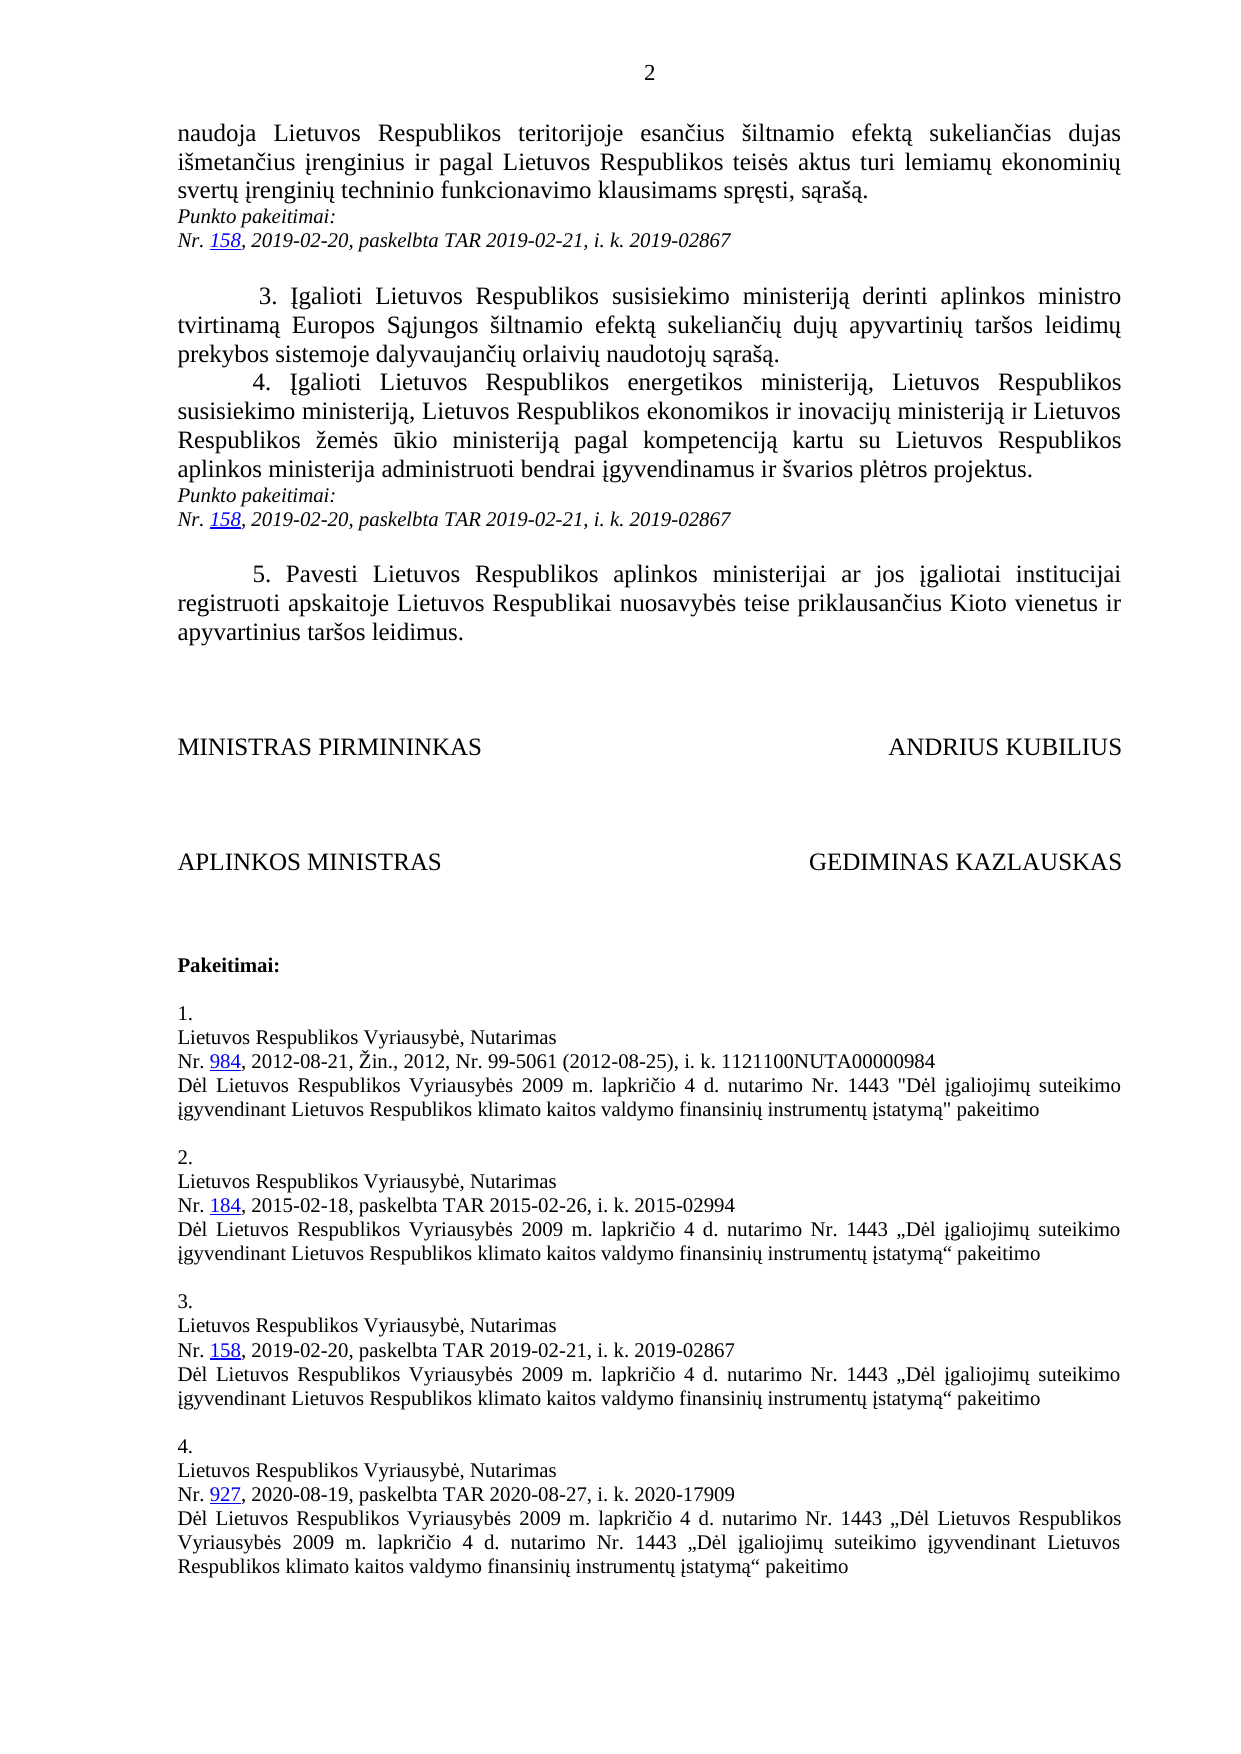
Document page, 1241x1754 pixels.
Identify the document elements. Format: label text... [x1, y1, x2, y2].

text Punkto pakeitimai: [177, 204, 1122, 228]
text Nr. 158, 2019-02-20, paskelbta TAR 2019-02-21, i. k. 2019-02867 [177, 507, 1122, 531]
text APLINKOS MINISTRAS GEDIMINAS KAZLAUSKAS [177, 847, 1122, 876]
text 2. [177, 1145, 1122, 1169]
text Lietuvos Respublikos Vyriausybė, Nutarimas [177, 1313, 1122, 1337]
text Lietuvos Respublikos Vyriausybė, Nutarimas [177, 1169, 1122, 1193]
text Dėl Lietuvos Respublikos Vyriausybės 2009 m. lapkričio 4 d. nutarimo Nr. 1443 „Dėl Lietuvos Respublikos Vyriausybės 2009 m. lapkričio 4 d. nutarimo Nr. 1443 „Dėl įgaliojimų suteikimo įgyvendinant Lietuvos Respublikos klimato kaitos valdymo finansinių instrumentų įstatymą“ pakeitimo [177, 1506, 1122, 1578]
text Nr. 158, 2019-02-20, paskelbta TAR 2019-02-21, i. k. 2019-02867 [177, 1337, 1122, 1362]
text Nr. 984, 2012-08-21, Žin., 2012, Nr. 99-5061 (2012-08-25), i. k. 1121100NUTA00000984 [177, 1049, 1122, 1073]
text 1. [177, 1001, 1122, 1025]
text 4. [177, 1434, 1122, 1458]
text MINISTRAS PIRMININKAS ANDRIUS KUBILIUS [177, 732, 1122, 761]
text Dėl Lietuvos Respublikos Vyriausybės 2009 m. lapkričio 4 d. nutarimo Nr. 1443 „Dėl įgaliojimų suteikimo įgyvendinant Lietuvos Respublikos klimato kaitos valdymo finansinių instrumentų įstatymą“ pakeitimo [177, 1362, 1122, 1410]
text naudoja Lietuvos Respublikos teritorijoje esančius šiltnamio efektą sukeliančias dujas išmetančius įrenginius ir pagal Lietuvos Respublikos teisės aktus turi lemiamų ekonominių svertų įrenginių techninio funkcionavimo klausimams spręsti, sąrašą. [177, 118, 1122, 204]
text 4. Įgalioti Lietuvos Respublikos energetikos ministeriją, Lietuvos Respublikos susisiekimo ministeriją, Lietuvos Respublikos ekonomikos ir inovacijų ministeriją ir Lietuvos Respublikos žemės ūkio ministeriją pagal kompetenciją kartu su Lietuvos Respublikos aplinkos ministerija administruoti bendrai įgyvendinamus ir švarios plėtros projektus. [177, 367, 1122, 482]
text 3. Įgalioti Lietuvos Respublikos susisiekimo ministeriją derinti aplinkos ministro tvirtinamą Europos Sąjungos šiltnamio efektą sukeliančių dujų apyvartinių taršos leidimų prekybos sistemoje dalyvaujančių orlaivių naudotojų sąrašą. [177, 281, 1122, 367]
text 5. Pavesti Lietuvos Respublikos aplinkos ministerijai ar jos įgaliotai institucijai registruoti apskaitoje Lietuvos Respublikai nuosavybės teise priklausančius Kioto vienetus ir apyvartinius taršos leidimus. [177, 559, 1122, 646]
text Nr. 158, 2019-02-20, paskelbta TAR 2019-02-21, i. k. 2019-02867 [177, 228, 1122, 252]
text Nr. 927, 2020-08-19, paskelbta TAR 2020-08-27, i. k. 2020-17909 [177, 1482, 1122, 1506]
text Dėl Lietuvos Respublikos Vyriausybės 2009 m. lapkričio 4 d. nutarimo Nr. 1443 "Dėl įgaliojimų suteikimo įgyvendinant Lietuvos Respublikos klimato kaitos valdymo finansinių instrumentų įstatymą" pakeitimo [177, 1073, 1122, 1121]
text Pakeitimai: [177, 952, 1122, 977]
text Punkto pakeitimai: [177, 482, 1122, 507]
text Lietuvos Respublikos Vyriausybė, Nutarimas [177, 1458, 1122, 1482]
text Nr. 184, 2015-02-18, paskelbta TAR 2015-02-26, i. k. 2015-02994 [177, 1193, 1122, 1217]
text Lietuvos Respublikos Vyriausybė, Nutarimas [177, 1025, 1122, 1049]
text 3. [177, 1289, 1122, 1313]
text Dėl Lietuvos Respublikos Vyriausybės 2009 m. lapkričio 4 d. nutarimo Nr. 1443 „Dėl įgaliojimų suteikimo įgyvendinant Lietuvos Respublikos klimato kaitos valdymo finansinių instrumentų įstatymą“ pakeitimo [177, 1217, 1122, 1265]
